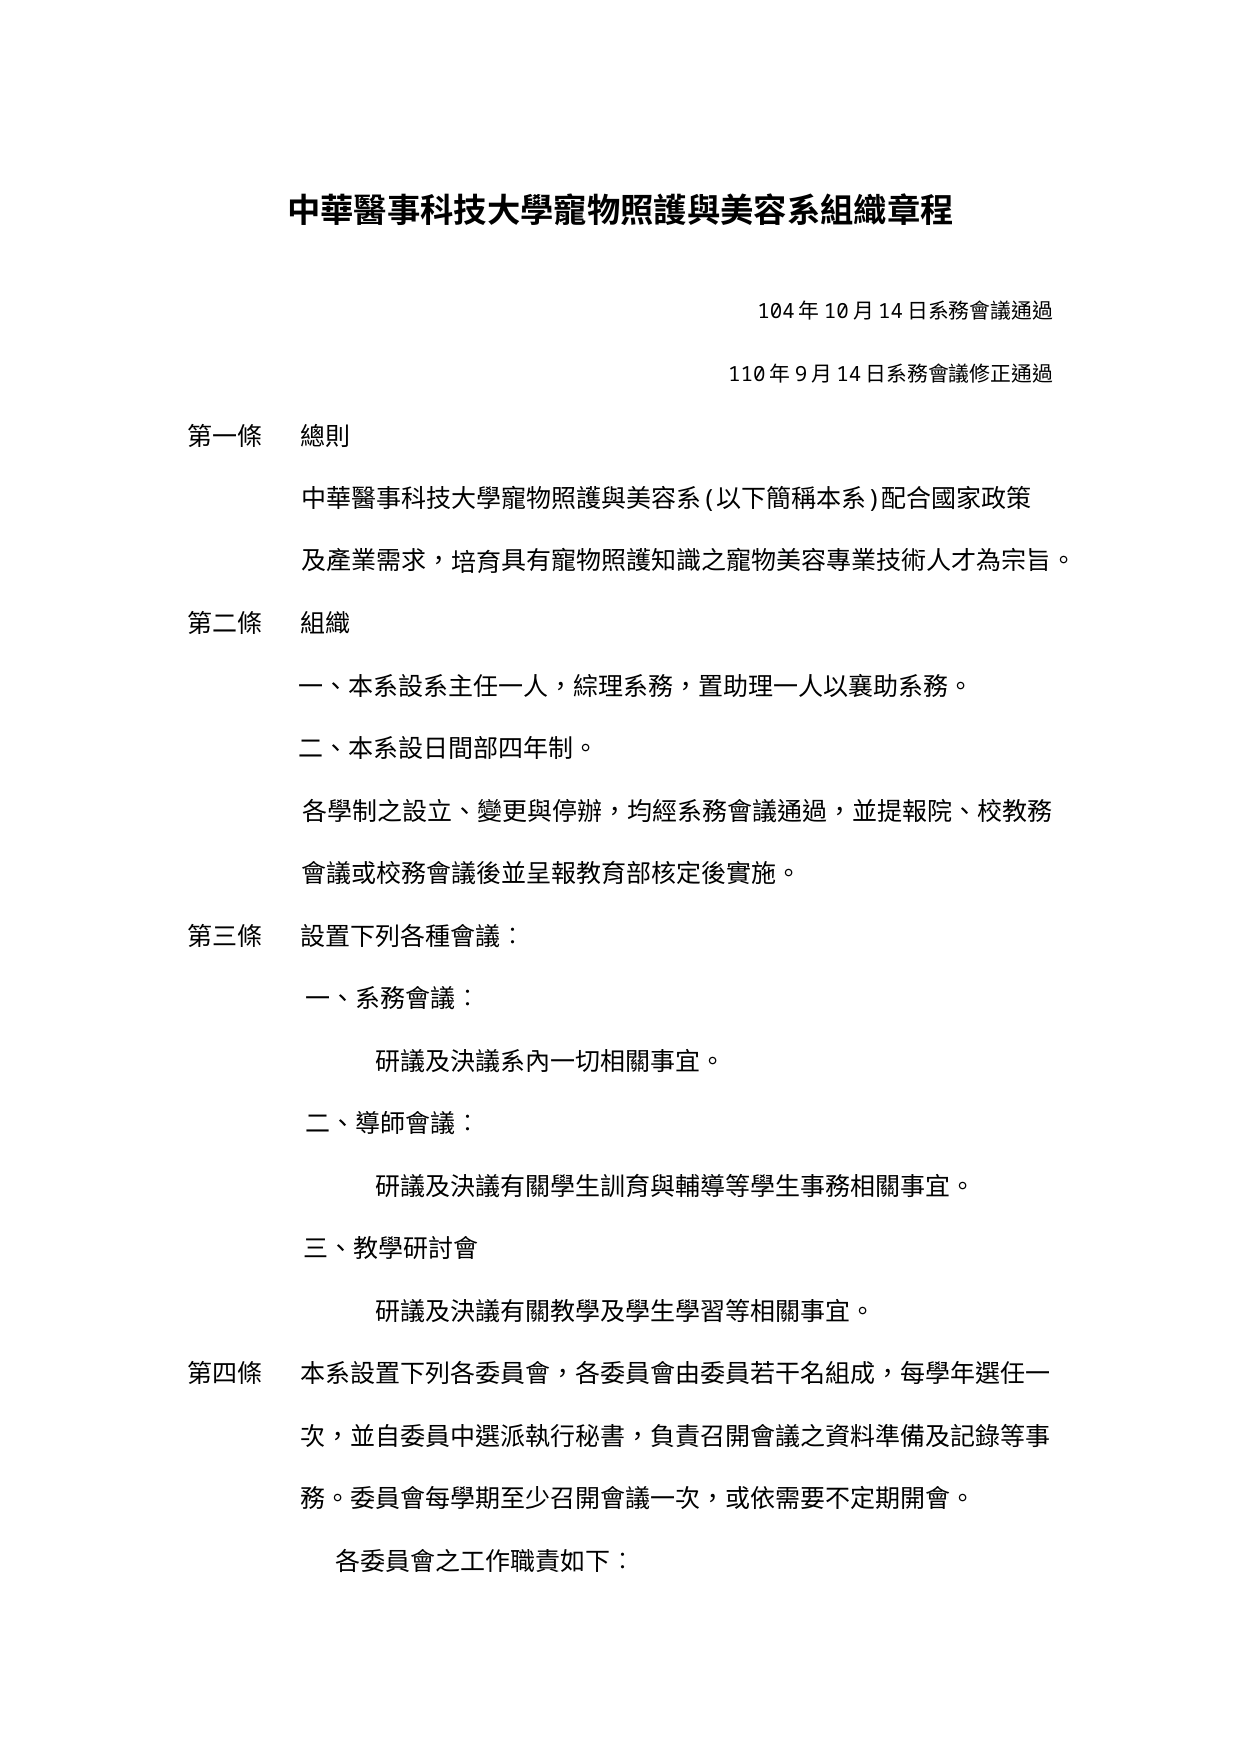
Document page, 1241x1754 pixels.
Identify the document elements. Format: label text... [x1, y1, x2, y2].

text 研議及決議有關教學及學生學習等相關事宜。 [256, 1268, 1053, 1330]
text 三、教學研討會 [303, 1205, 1053, 1268]
text 104年10月14日系務會議通過 [187, 268, 1053, 330]
subtitle 第四條 本系設置下列各委員會，各委員會由委員若干名組成，每學年選任一次，並自委員中選派執行秘書，負責召開會議之資料準備及記錄等事務。委員會每學期至少召開會議一次，或依需要不定期開會。 [188, 1330, 1053, 1518]
text 一、系務會議︰ [306, 955, 1053, 1018]
text 各委員會之工作職責如下︰ [335, 1518, 1053, 1580]
text 研議及決議有關學生訓育與輔導等學生事務相關事宜。 [256, 1143, 1053, 1205]
text 110年9月14日系務會議修正通過 [187, 330, 1053, 393]
text 第二條 組織 [187, 580, 1053, 643]
text 第三條 設置下列各種會議︰ [187, 893, 1053, 955]
text 各學制之設立、變更與停辦，均經系務會議通過，並提報院、校教務會議或校務會議後並呈報教育部核定後實施。 [301, 768, 1053, 893]
text 中華醫事科技大學寵物照護與美容系組織章程 [187, 167, 1053, 229]
text 二、本系設日間部四年制。 [298, 705, 1053, 768]
text 研議及決議系內一切相關事宜。 [256, 1018, 1053, 1080]
text 二、導師會議︰ [306, 1080, 1053, 1143]
text 第一條 總則 [187, 393, 1053, 455]
text 中華醫事科技大學寵物照護與美容系(以下簡稱本系)配合國家政策及產業需求，培育具有寵物照護知識之寵物美容專業技術人才為宗旨。 [301, 455, 1053, 580]
text 一、本系設系主任一人，綜理系務，置助理一人以襄助系務。 [298, 643, 1053, 705]
